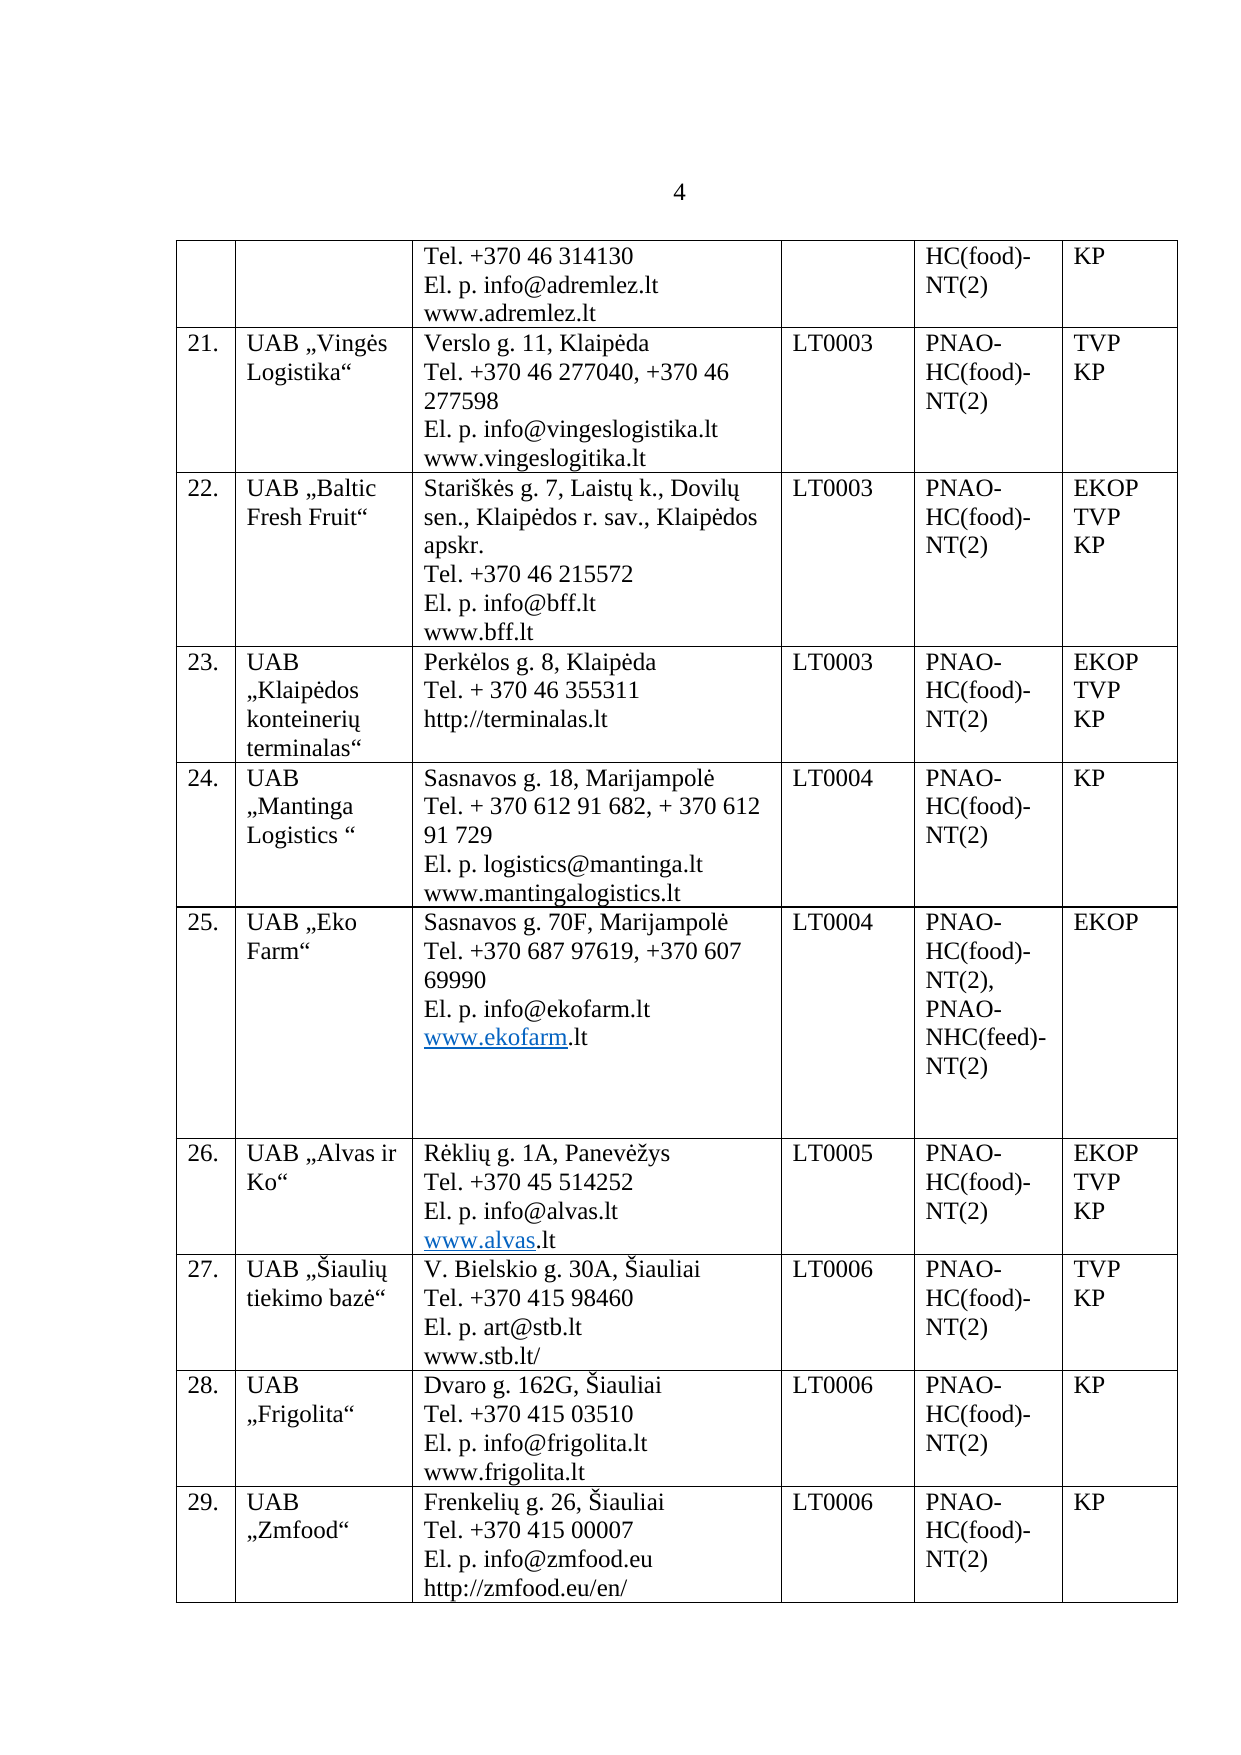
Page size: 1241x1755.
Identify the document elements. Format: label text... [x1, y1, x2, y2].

table_cell Verslo g. 11, Klaipėda Tel. +370 46 277040, +370 46 277598 El. p. info@vingeslogistika.lt www.vingeslogitika.lt [413, 328, 781, 472]
table_cell [177, 241, 235, 327]
table_cell Sasnavos g. 70F, Marijampolė Tel. +370 687 97619, +370 607 69990 El. p. info@ekofarm.lt www.ekofarm.lt [413, 908, 781, 1137]
table_cell UAB „Klaipėdos konteinerių terminalas“ [236, 647, 412, 762]
table_cell LT0004 [782, 763, 914, 906]
table_cell UAB „Vingės Logistika“ [236, 328, 412, 472]
table_cell 28. [177, 1371, 235, 1486]
table_cell 29. [177, 1487, 235, 1602]
table_cell PNAO-HC(food)-NT(2), PNAO-NHC(feed)-NT(2) [915, 908, 1062, 1137]
table_cell TVP KP [1063, 1255, 1177, 1369]
table_cell KP [1063, 1371, 1177, 1486]
table_cell PNAO-HC(food)-NT(2) [915, 1487, 1062, 1602]
table_cell 25. [177, 908, 235, 1137]
table_cell PNAO-HC(food)-NT(2) [915, 647, 1062, 762]
table_cell PNAO-HC(food)-NT(2) [915, 1139, 1062, 1253]
table_cell Frenkelių g. 26, Šiauliai Tel. +370 415 00007 El. p. info@zmfood.eu http://zmfood.eu/en/ [413, 1487, 781, 1602]
table_cell KP [1063, 1487, 1177, 1602]
table_cell EKOP [1063, 908, 1177, 1137]
table_cell 24. [177, 763, 235, 906]
table_cell Rėklių g. 1A, Panevėžys Tel. +370 45 514252 El. p. info@alvas.lt www.alvas.lt [413, 1139, 781, 1253]
table_cell PNAO-HC(food)-NT(2) [915, 1255, 1062, 1369]
table_cell UAB „Baltic Fresh Fruit“ [236, 473, 412, 646]
table_cell 21. [177, 328, 235, 472]
table_cell EKOP TVP KP [1063, 1139, 1177, 1253]
table_cell EKOP TVP KP [1063, 473, 1177, 646]
table_cell LT0006 [782, 1487, 914, 1602]
table_cell PNAO-HC(food)-NT(2) [915, 328, 1062, 472]
table_cell EKOP TVP KP [1063, 647, 1177, 762]
table_cell UAB „Alvas ir Ko“ [236, 1139, 412, 1253]
table_cell KP [1063, 763, 1177, 906]
table_cell LT0006 [782, 1371, 914, 1486]
table_cell UAB „Mantinga Logistics “ [236, 763, 412, 906]
table_cell 26. [177, 1139, 235, 1253]
table_cell [236, 241, 412, 327]
table_cell Sasnavos g. 18, Marijampolė Tel. + 370 612 91 682, + 370 612 91 729 El. p. logistics@mantinga.lt www.mantingalogistics.lt [413, 763, 781, 906]
table_cell 27. [177, 1255, 235, 1369]
table_cell HC(food)-NT(2) [915, 241, 1062, 327]
table_cell LT0003 [782, 473, 914, 646]
table_cell UAB „Šiaulių tiekimo bazė“ [236, 1255, 412, 1369]
table_cell 22. [177, 473, 235, 646]
table_cell LT0003 [782, 328, 914, 472]
table_cell Tel. +370 46 314130 El. p. info@adremlez.lt www.adremlez.lt [413, 241, 781, 327]
table_cell PNAO-HC(food)-NT(2) [915, 763, 1062, 906]
table_cell 23. [177, 647, 235, 762]
table_cell UAB „Eko Farm“ [236, 908, 412, 1137]
table_cell LT0003 [782, 647, 914, 762]
table_cell UAB „Zmfood“ [236, 1487, 412, 1602]
table_cell Stariškės g. 7, Laistų k., Dovilų sen., Klaipėdos r. sav., Klaipėdos apskr. Tel. +370 46 215572 El. p. info@bff.lt www.bff.lt [413, 473, 781, 646]
table_cell Perkėlos g. 8, Klaipėda Tel. + 370 46 355311 http://terminalas.lt [413, 647, 781, 762]
table_cell KP [1063, 241, 1177, 327]
table_cell [782, 241, 914, 327]
table_cell LT0005 [782, 1139, 914, 1253]
table_cell UAB „Frigolita“ [236, 1371, 412, 1486]
table_cell LT0006 [782, 1255, 914, 1369]
table_cell PNAO-HC(food)-NT(2) [915, 1371, 1062, 1486]
table_cell PNAO-HC(food)-NT(2) [915, 473, 1062, 646]
table_cell V. Bielskio g. 30A, Šiauliai Tel. +370 415 98460 El. p. art@stb.lt www.stb.lt/ [413, 1255, 781, 1369]
table_cell LT0004 [782, 908, 914, 1137]
table_cell Dvaro g. 162G, Šiauliai Tel. +370 415 03510 El. p. info@frigolita.lt www.frigolita.lt [413, 1371, 781, 1486]
table_cell TVP KP [1063, 328, 1177, 472]
